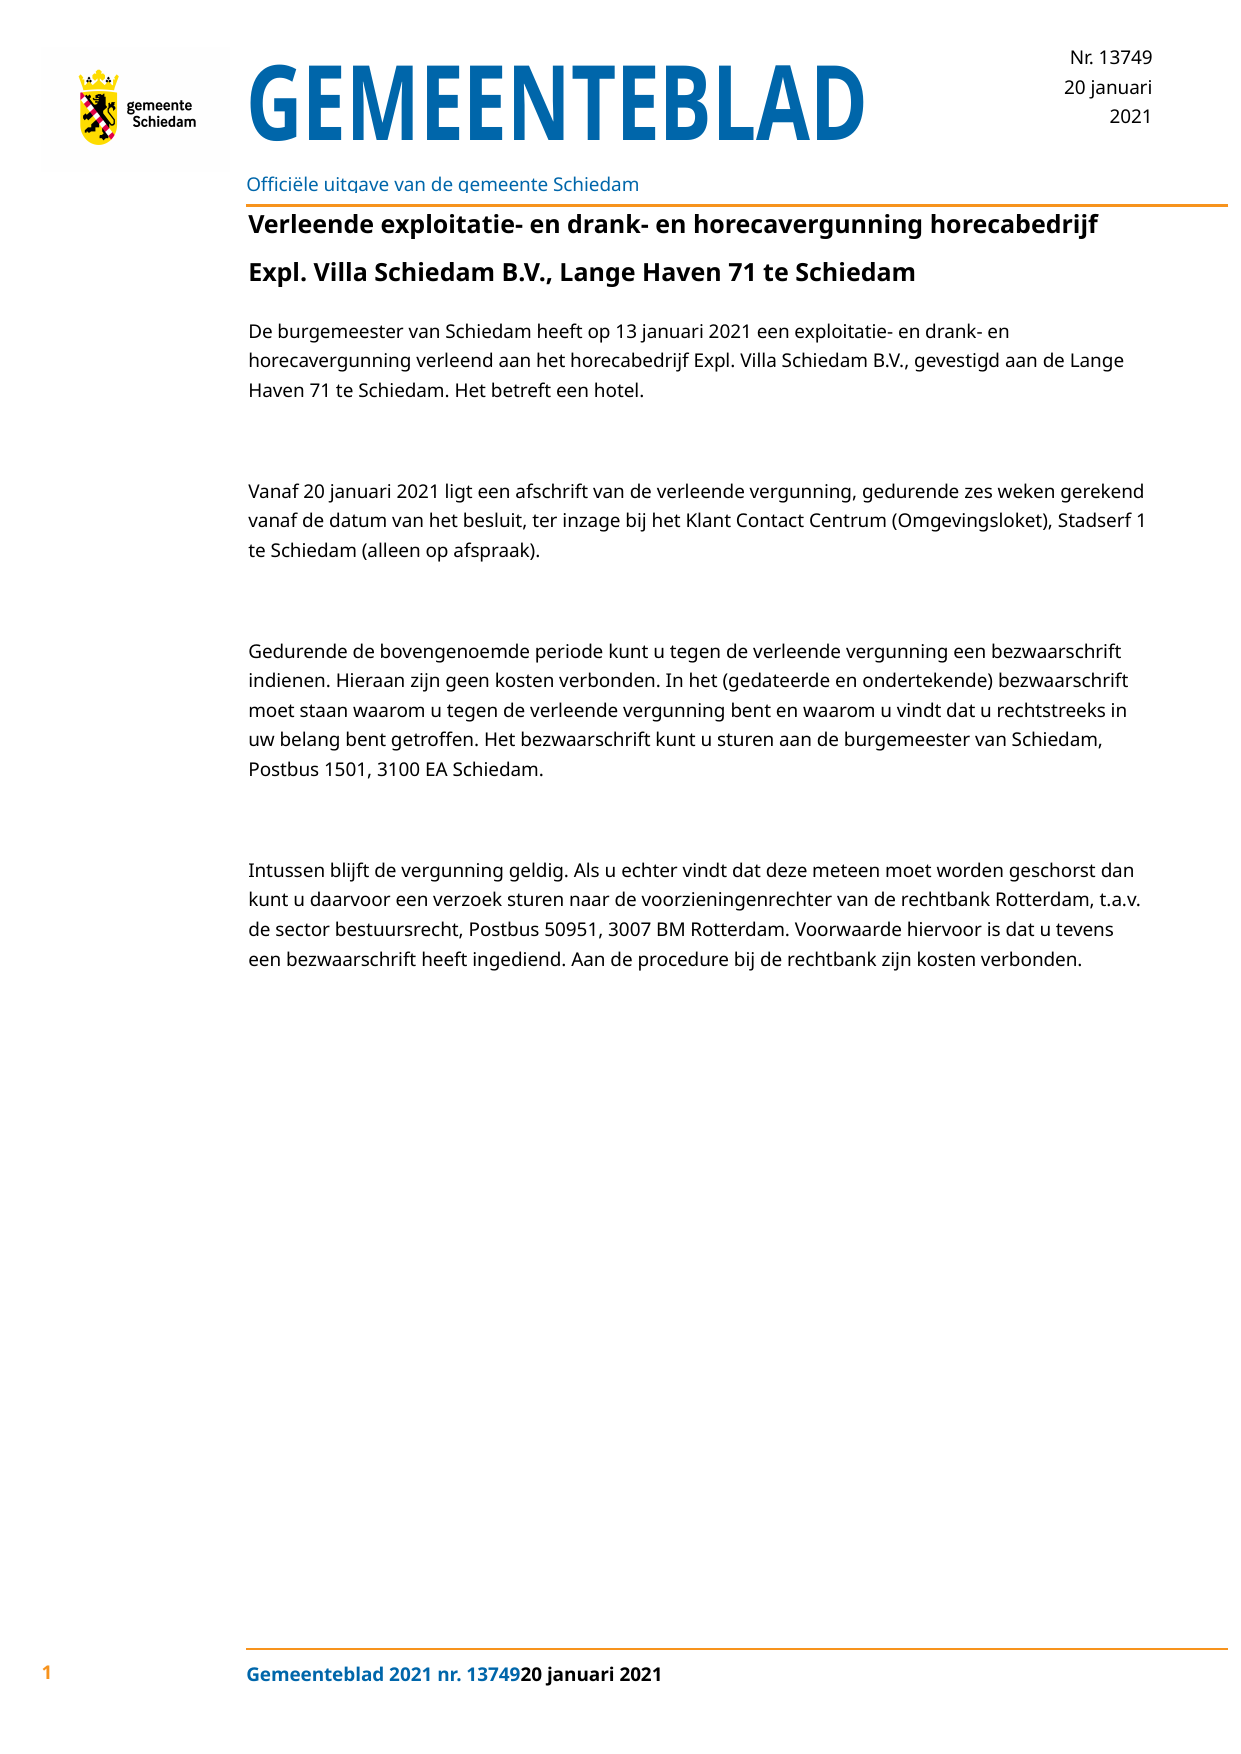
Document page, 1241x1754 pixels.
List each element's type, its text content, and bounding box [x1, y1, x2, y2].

picture [41, 47, 231, 172]
text Verleende exploitatie- en drank- en horecavergunning horecabedrijf Expl. Villa Schiedam B.V., Lange Haven 71 te Schiedam [248, 207, 1152, 288]
text Intussen blijft de vergunning geldig. Als u echter vindt dat deze meteen moet worden geschorst dan kunt u daarvoor een verzoek sturen naar de voorzieningenrechter van de rechtbank Rotterdam, t.a.v. de sector bestuursrecht, Postbus 50951, 3007 BM Rotterdam. Voorwaarde hiervoor is dat u tevens een bezwaarschrift heeft ingediend. Aan de procedure bij de rechtbank zijn kosten verbonden. [248, 857, 1152, 972]
text De burgemeester van Schiedam heeft op 13 januari 2021 een exploitatie- en drank- en horecavergunning verleend aan het horecabedrijf Expl. Villa Schiedam B.V., gevestigd aan de Lange Haven 71 te Schiedam. Het betreft een hotel. [248, 318, 1152, 403]
text Vanaf 20 januari 2021 ligt een afschrift van de verleende vergunning, gedurende zes weken gerekend vanaf de datum van het besluit, ter inzage bij het Klant Contact Centrum (Omgevingsloket), Stadserf 1 te Schiedam (alleen op afspraak). [248, 478, 1152, 563]
text Gedurende de bovengenoemde periode kunt u tegen de verleende vergunning een bezwaarschrift indienen. Hieraan zijn geen kosten verbonden. In het (gedateerde en ondertekende) bezwaarschrift moet staan waarom u tegen de verleende vergunning bent en waarom u vindt dat u rechtstreeks in uw belang bent getroffen. Het bezwaarschrift kunt u sturen aan de burgemeester van Schiedam, Postbus 1501, 3100 EA Schiedam. [248, 638, 1152, 782]
